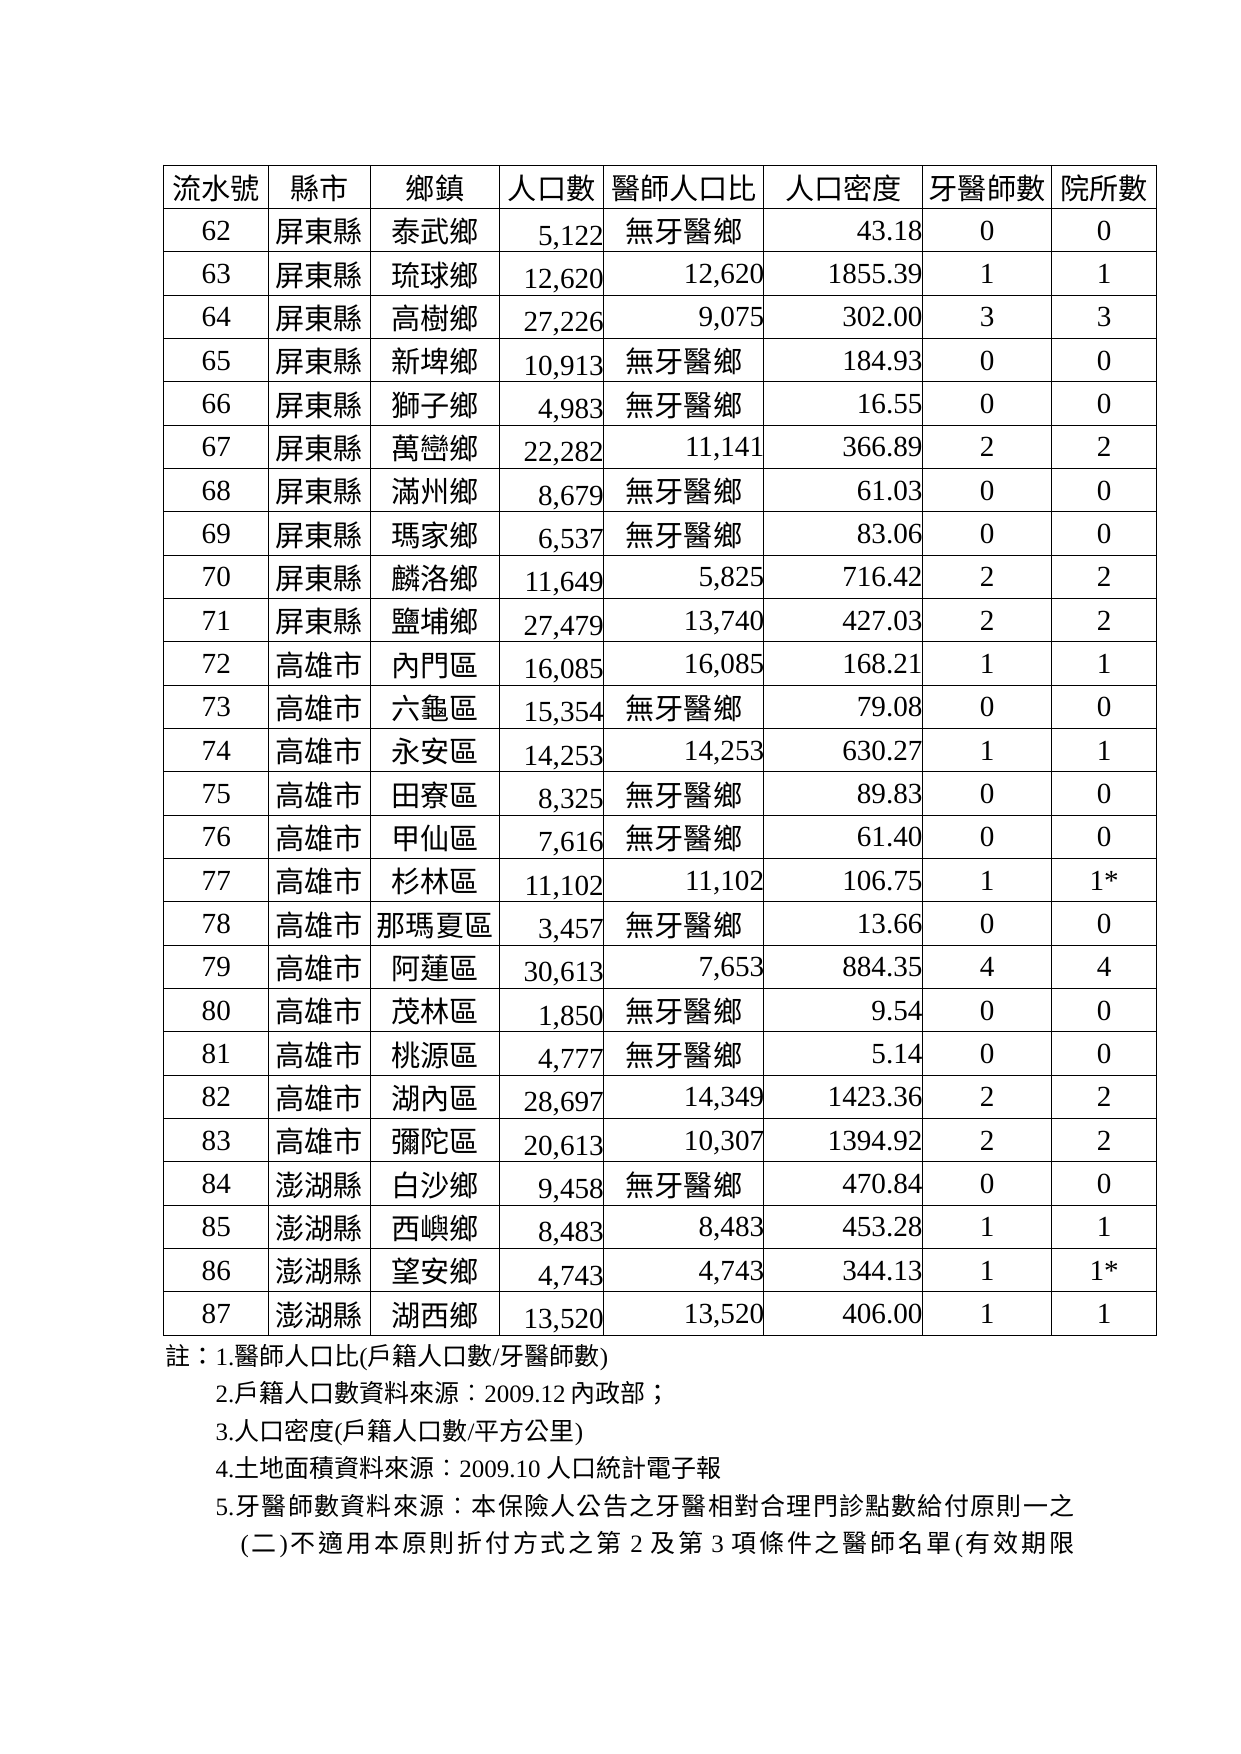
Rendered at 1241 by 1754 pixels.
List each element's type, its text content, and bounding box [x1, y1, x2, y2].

table_cell 11,649 [500, 556, 603, 598]
table_cell 82 [164, 1076, 268, 1118]
table_cell 2 [923, 1119, 1051, 1161]
table_cell 8,679 [500, 469, 603, 511]
table_cell 61.40 [764, 816, 922, 858]
table_cell 0 [1052, 382, 1156, 424]
table_cell 1,850 [500, 989, 603, 1031]
table_cell 1 [923, 1249, 1051, 1291]
table_cell 無牙醫鄉 [604, 469, 763, 511]
table_cell 滿州鄉 [371, 469, 499, 511]
table_cell 0 [1052, 772, 1156, 814]
table_cell 屏東縣 [269, 599, 370, 641]
table_cell 64 [164, 296, 268, 338]
table_cell 2 [1052, 426, 1156, 468]
table_cell 2 [923, 426, 1051, 468]
table_cell 10,913 [500, 339, 603, 381]
table_cell 杉林區 [371, 859, 499, 901]
table_cell 無牙醫鄉 [604, 512, 763, 554]
table_cell 87 [164, 1292, 268, 1334]
table_cell 彌陀區 [371, 1119, 499, 1161]
table_cell 16,085 [604, 642, 763, 684]
table_cell 無牙醫鄉 [604, 902, 763, 944]
table_cell 8,483 [500, 1206, 603, 1248]
table_cell 無牙醫鄉 [604, 816, 763, 858]
table_cell 獅子鄉 [371, 382, 499, 424]
table_cell 30,613 [500, 946, 603, 988]
table_cell 1 [1052, 1292, 1156, 1334]
table_cell 鹽埔鄉 [371, 599, 499, 641]
table_cell 79 [164, 946, 268, 988]
table_cell 61.03 [764, 469, 922, 511]
table_cell 0 [923, 989, 1051, 1031]
table_cell 13,520 [500, 1292, 603, 1334]
table_cell 0 [923, 382, 1051, 424]
table_cell 13,740 [604, 599, 763, 641]
table_cell 無牙醫鄉 [604, 382, 763, 424]
table_cell 澎湖縣 [269, 1206, 370, 1248]
table_cell 75 [164, 772, 268, 814]
table_cell 1 [923, 729, 1051, 771]
table_cell 屏東縣 [269, 382, 370, 424]
table_cell 2 [923, 599, 1051, 641]
table_cell 無牙醫鄉 [604, 1032, 763, 1074]
table_cell 澎湖縣 [269, 1292, 370, 1334]
table_cell 106.75 [764, 859, 922, 901]
table_cell 168.21 [764, 642, 922, 684]
table_header 醫師人口比 [604, 166, 763, 208]
table_cell 望安鄉 [371, 1249, 499, 1291]
table_cell 桃源區 [371, 1032, 499, 1074]
table_cell 81 [164, 1032, 268, 1074]
table_header 人口密度 [764, 166, 922, 208]
table_cell 43.18 [764, 209, 922, 251]
table_cell 85 [164, 1206, 268, 1248]
table_cell 阿蓮區 [371, 946, 499, 988]
table_cell 0 [1052, 209, 1156, 251]
table_cell 湖西鄉 [371, 1292, 499, 1334]
table_cell 4,743 [500, 1249, 603, 1291]
table_cell 高樹鄉 [371, 296, 499, 338]
table_cell 366.89 [764, 426, 922, 468]
table_cell 9.54 [764, 989, 922, 1031]
table_cell 高雄市 [269, 946, 370, 988]
table_cell 無牙醫鄉 [604, 989, 763, 1031]
table_cell 5.14 [764, 1032, 922, 1074]
table_cell 74 [164, 729, 268, 771]
text 註：1.醫師人口比(戶籍人口數/牙醫師數) [165, 1336, 1075, 1373]
table_cell 白沙鄉 [371, 1162, 499, 1204]
table_cell 1 [923, 859, 1051, 901]
table_cell 70 [164, 556, 268, 598]
table_cell 無牙醫鄉 [604, 772, 763, 814]
table_cell 16,085 [500, 642, 603, 684]
table_cell 0 [923, 686, 1051, 728]
table_cell 84 [164, 1162, 268, 1204]
table_cell 澎湖縣 [269, 1162, 370, 1204]
table_cell 瑪家鄉 [371, 512, 499, 554]
table_cell 3,457 [500, 902, 603, 944]
table_cell 0 [923, 1032, 1051, 1074]
table_cell 高雄市 [269, 816, 370, 858]
table_cell 4 [923, 946, 1051, 988]
table_cell 無牙醫鄉 [604, 1162, 763, 1204]
table_cell 0 [1052, 902, 1156, 944]
table_cell 4,743 [604, 1249, 763, 1291]
table_cell 22,282 [500, 426, 603, 468]
table_cell 86 [164, 1249, 268, 1291]
table_cell 14,253 [500, 729, 603, 771]
table_cell 永安區 [371, 729, 499, 771]
table_cell 甲仙區 [371, 816, 499, 858]
table_cell 3 [923, 296, 1051, 338]
table_cell 11,141 [604, 426, 763, 468]
table_cell 11,102 [604, 859, 763, 901]
table_header 縣市 [269, 166, 370, 208]
table_cell 406.00 [764, 1292, 922, 1334]
table_cell 屏東縣 [269, 469, 370, 511]
table_cell 13.66 [764, 902, 922, 944]
table_cell 12,620 [604, 252, 763, 294]
table_cell 1 [1052, 729, 1156, 771]
table_cell 0 [1052, 469, 1156, 511]
table_cell 68 [164, 469, 268, 511]
table_header 牙醫師數 [923, 166, 1051, 208]
table_cell 高雄市 [269, 686, 370, 728]
table_cell 1855.39 [764, 252, 922, 294]
table_cell 716.42 [764, 556, 922, 598]
table_cell 新埤鄉 [371, 339, 499, 381]
table_cell 1 [923, 1206, 1051, 1248]
table_cell 0 [923, 816, 1051, 858]
table_cell 0 [923, 209, 1051, 251]
table_cell 630.27 [764, 729, 922, 771]
table_cell 65 [164, 339, 268, 381]
table_cell 無牙醫鄉 [604, 209, 763, 251]
table_cell 0 [1052, 512, 1156, 554]
table_cell 屏東縣 [269, 209, 370, 251]
table_cell 0 [1052, 339, 1156, 381]
table_cell 27,479 [500, 599, 603, 641]
table_cell 屏東縣 [269, 296, 370, 338]
table_cell 27,226 [500, 296, 603, 338]
table_cell 9,458 [500, 1162, 603, 1204]
table_cell 泰武鄉 [371, 209, 499, 251]
table_cell 高雄市 [269, 1076, 370, 1118]
table_cell 0 [923, 772, 1051, 814]
table_cell 15,354 [500, 686, 603, 728]
table_cell 1 [1052, 252, 1156, 294]
table_cell 77 [164, 859, 268, 901]
table_cell 1394.92 [764, 1119, 922, 1161]
table_cell 16.55 [764, 382, 922, 424]
table_cell 427.03 [764, 599, 922, 641]
table_cell 4 [1052, 946, 1156, 988]
table_cell 萬巒鄉 [371, 426, 499, 468]
table_cell 62 [164, 209, 268, 251]
text 4.土地面積資料來源︰2009.10 人口統計電子報 [165, 1448, 1075, 1486]
table_cell 79.08 [764, 686, 922, 728]
table_cell 78 [164, 902, 268, 944]
table_cell 田寮區 [371, 772, 499, 814]
table_cell 0 [1052, 686, 1156, 728]
table_cell 1 [923, 642, 1051, 684]
table_cell 那瑪夏區 [371, 902, 499, 944]
table_header 人口數 [500, 166, 603, 208]
table_cell 高雄市 [269, 729, 370, 771]
text 2.戶籍人口數資料來源︰2009.12內政部； [165, 1373, 1075, 1411]
table_cell 73 [164, 686, 268, 728]
table_cell 5,825 [604, 556, 763, 598]
table_cell 1* [1052, 859, 1156, 901]
table_cell 83 [164, 1119, 268, 1161]
table_cell 高雄市 [269, 859, 370, 901]
table_cell 高雄市 [269, 1032, 370, 1074]
table_cell 高雄市 [269, 1119, 370, 1161]
table_cell 6,537 [500, 512, 603, 554]
table_cell 琉球鄉 [371, 252, 499, 294]
table_cell 11,102 [500, 859, 603, 901]
table_cell 高雄市 [269, 642, 370, 684]
table_cell 83.06 [764, 512, 922, 554]
table_cell 8,483 [604, 1206, 763, 1248]
text 3.人口密度(戶籍人口數/平方公里) [215, 1411, 1075, 1448]
table_cell 2 [1052, 1119, 1156, 1161]
table_cell 高雄市 [269, 772, 370, 814]
table_cell 無牙醫鄉 [604, 686, 763, 728]
table_cell 屏東縣 [269, 339, 370, 381]
text 5.牙醫師數資料來源︰本保險人公告之牙醫相對合理門診點數給付原則一之(二)不適用本原則折付方式之第2及第3項條件之醫師名單(有效期限 [215, 1486, 1075, 1561]
table_cell 2 [923, 556, 1051, 598]
table_header 院所數 [1052, 166, 1156, 208]
table_cell 茂林區 [371, 989, 499, 1031]
table_cell 69 [164, 512, 268, 554]
table_cell 0 [1052, 816, 1156, 858]
table_cell 13,520 [604, 1292, 763, 1334]
table_cell 1423.36 [764, 1076, 922, 1118]
table_cell 302.00 [764, 296, 922, 338]
table_cell 0 [923, 469, 1051, 511]
table_cell 71 [164, 599, 268, 641]
table_cell 高雄市 [269, 902, 370, 944]
table_cell 無牙醫鄉 [604, 339, 763, 381]
table_cell 14,349 [604, 1076, 763, 1118]
table_cell 屏東縣 [269, 512, 370, 554]
table_cell 14,253 [604, 729, 763, 771]
table_cell 5,122 [500, 209, 603, 251]
table_cell 12,620 [500, 252, 603, 294]
table_cell 0 [923, 339, 1051, 381]
table_cell 80 [164, 989, 268, 1031]
table_cell 72 [164, 642, 268, 684]
table_cell 76 [164, 816, 268, 858]
table_cell 7,616 [500, 816, 603, 858]
table_cell 184.93 [764, 339, 922, 381]
table_cell 453.28 [764, 1206, 922, 1248]
table_cell 澎湖縣 [269, 1249, 370, 1291]
table_header 流水號 [164, 166, 268, 208]
table_cell 89.83 [764, 772, 922, 814]
table_cell 67 [164, 426, 268, 468]
table_cell 0 [1052, 989, 1156, 1031]
table_cell 1 [1052, 642, 1156, 684]
table_cell 西嶼鄉 [371, 1206, 499, 1248]
table_cell 344.13 [764, 1249, 922, 1291]
table_cell 六龜區 [371, 686, 499, 728]
table_cell 高雄市 [269, 989, 370, 1031]
table_cell 0 [923, 902, 1051, 944]
table_cell 28,697 [500, 1076, 603, 1118]
table_cell 8,325 [500, 772, 603, 814]
table_cell 0 [1052, 1162, 1156, 1204]
table_cell 2 [923, 1076, 1051, 1118]
table_cell 4,983 [500, 382, 603, 424]
table_cell 884.35 [764, 946, 922, 988]
table_cell 屏東縣 [269, 426, 370, 468]
table_cell 4,777 [500, 1032, 603, 1074]
table_cell 0 [1052, 1032, 1156, 1074]
table_cell 麟洛鄉 [371, 556, 499, 598]
table_cell 3 [1052, 296, 1156, 338]
table_cell 0 [923, 512, 1051, 554]
table_cell 湖內區 [371, 1076, 499, 1118]
table_cell 1* [1052, 1249, 1156, 1291]
table_cell 470.84 [764, 1162, 922, 1204]
table_header 鄉鎮 [371, 166, 499, 208]
table_cell 屏東縣 [269, 556, 370, 598]
table_cell 屏東縣 [269, 252, 370, 294]
table_cell 10,307 [604, 1119, 763, 1161]
table_cell 2 [1052, 599, 1156, 641]
table_cell 7,653 [604, 946, 763, 988]
table_cell 內門區 [371, 642, 499, 684]
table_cell 9,075 [604, 296, 763, 338]
table_cell 1 [923, 1292, 1051, 1334]
table_cell 0 [923, 1162, 1051, 1204]
table_cell 63 [164, 252, 268, 294]
table_cell 66 [164, 382, 268, 424]
table_cell 1 [1052, 1206, 1156, 1248]
table_cell 2 [1052, 1076, 1156, 1118]
table_cell 2 [1052, 556, 1156, 598]
table_cell 1 [923, 252, 1051, 294]
table_cell 20,613 [500, 1119, 603, 1161]
